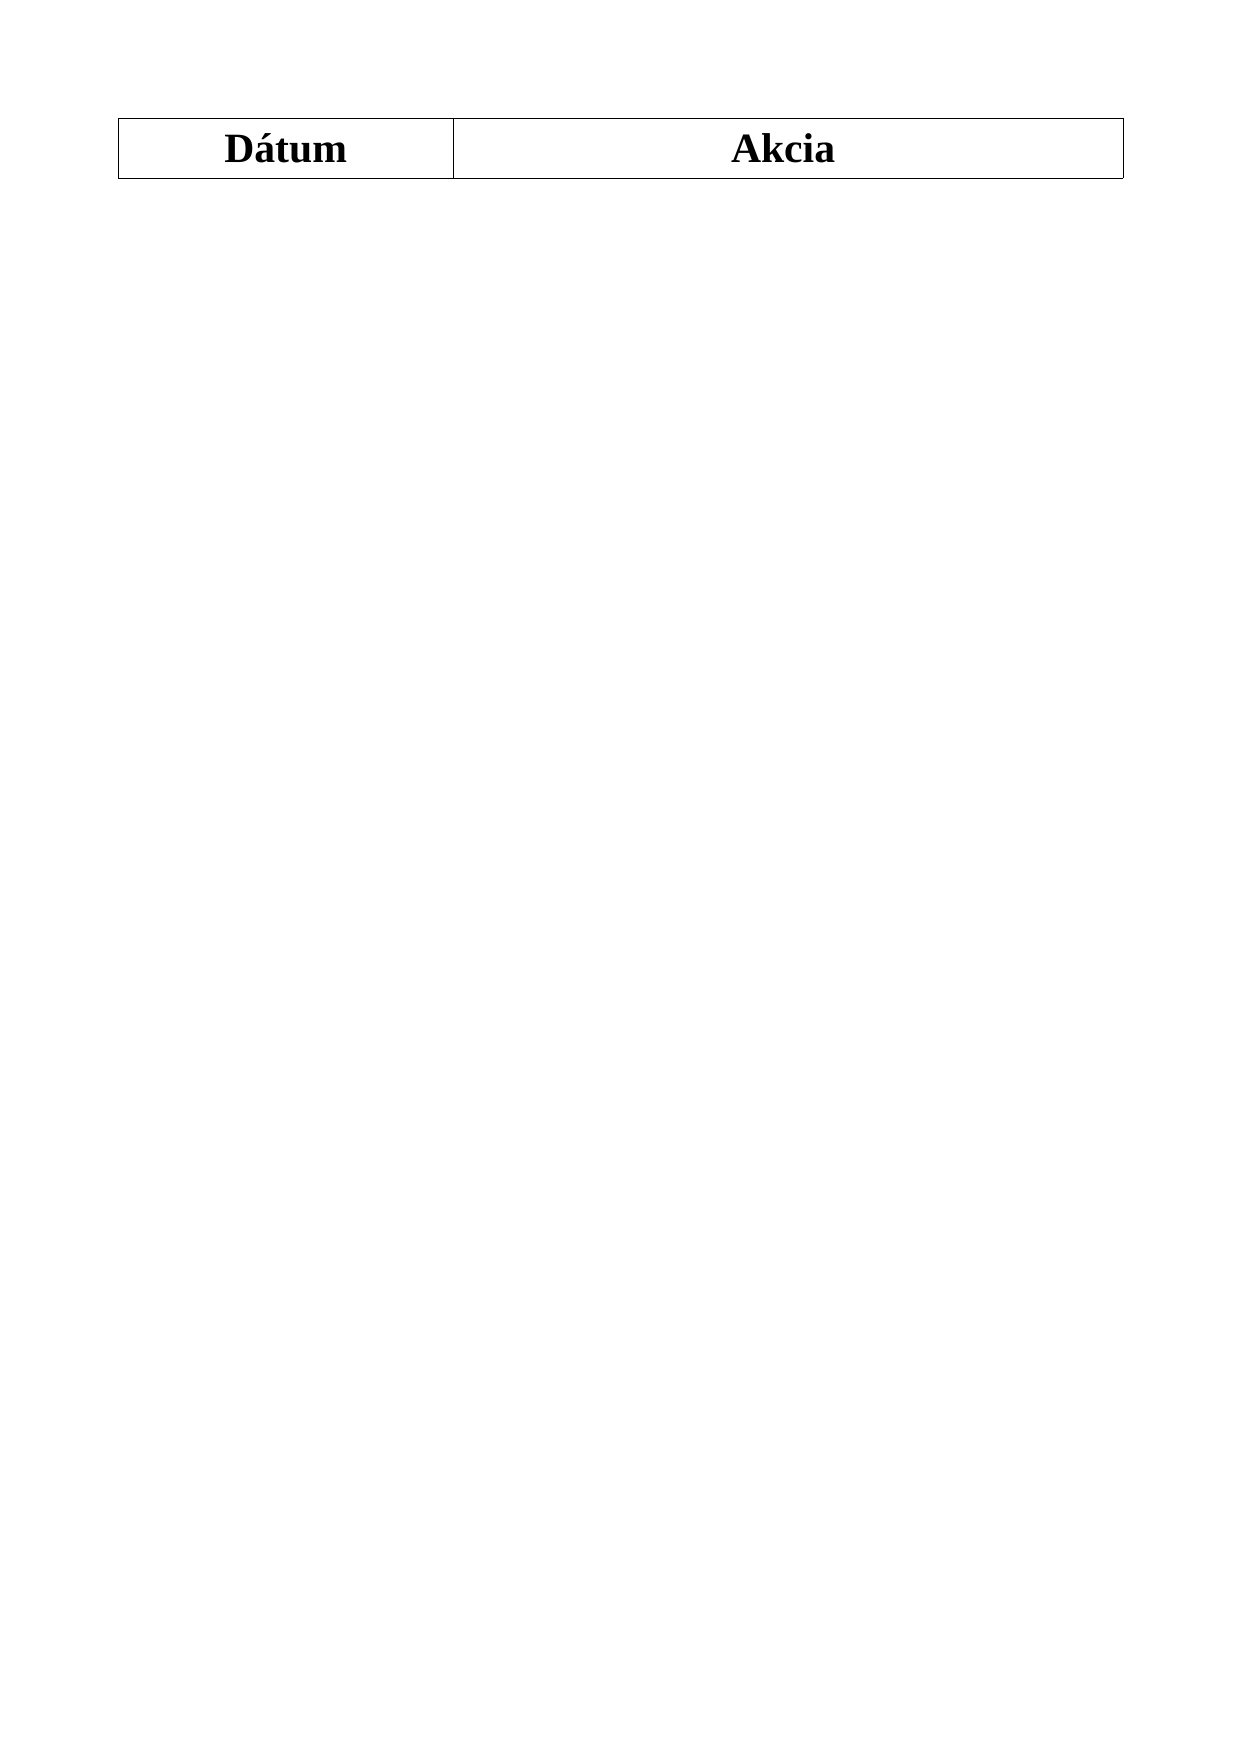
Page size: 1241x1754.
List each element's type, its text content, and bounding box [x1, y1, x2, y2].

table_header Akcia [454, 119, 1123, 178]
table_header Dátum [119, 119, 453, 178]
